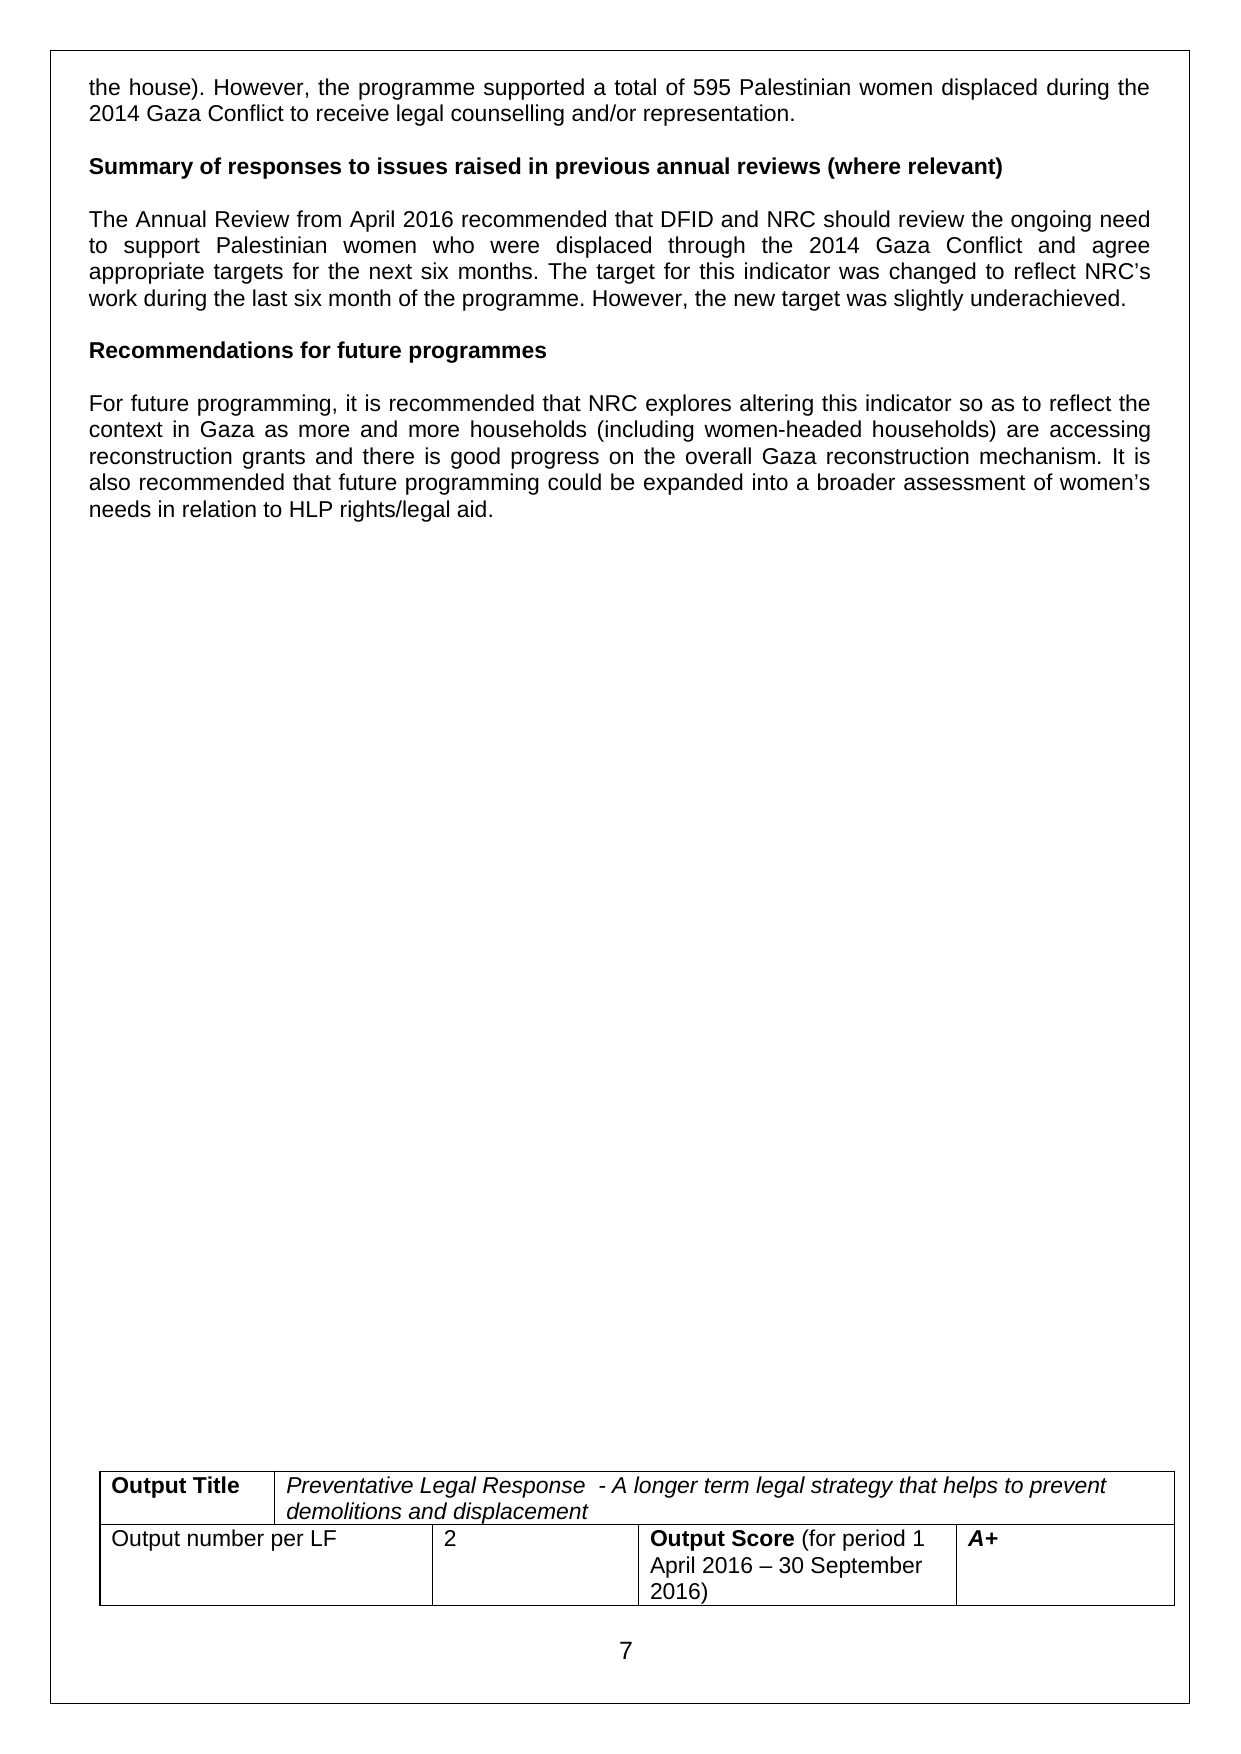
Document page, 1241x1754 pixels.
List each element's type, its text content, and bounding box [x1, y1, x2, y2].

table_header Preventative Legal Response - A longer term legal strategy that helps to prevent demolitions and displacement [275, 1472, 1174, 1524]
table_cell A+ [957, 1525, 1174, 1604]
text For future programming, it is recommended that NRC explores altering this indicator so as to reflect the context in Gaza as more and more households (including women-headed households) are accessing reconstruction grants and there is good progress on the overall Gaza reconstruction mechanism. It is also recommended that future programming could be expanded into a broader assessment of women’s needs in relation to HLP rights/legal aid. [89, 390, 1152, 522]
table_cell Output Score (for period 1 April 2016 – 30 September 2016) [639, 1525, 956, 1604]
table_cell Output number per LF [101, 1525, 432, 1604]
text Summary of responses to issues raised in previous annual reviews (where relevant) [89, 153, 1152, 179]
text Recommendations for future programmes [89, 337, 1152, 364]
table_header Output Title [101, 1472, 274, 1524]
text The Annual Review from April 2016 recommended that DFID and NRC should review the ongoing need to support Palestinian women who were displaced through the 2014 Gaza Conflict and agree appropriate targets for the next six months. The target for this indicator was changed to reflect NRC’s work during the last six month of the programme. However, the new target was slightly underachieved. [89, 206, 1152, 311]
text the house). However, the programme supported a total of 595 Palestinian women displaced during the 2014 Gaza Conflict to receive legal counselling and/or representation. [89, 74, 1152, 127]
table_cell 2 [433, 1525, 638, 1604]
